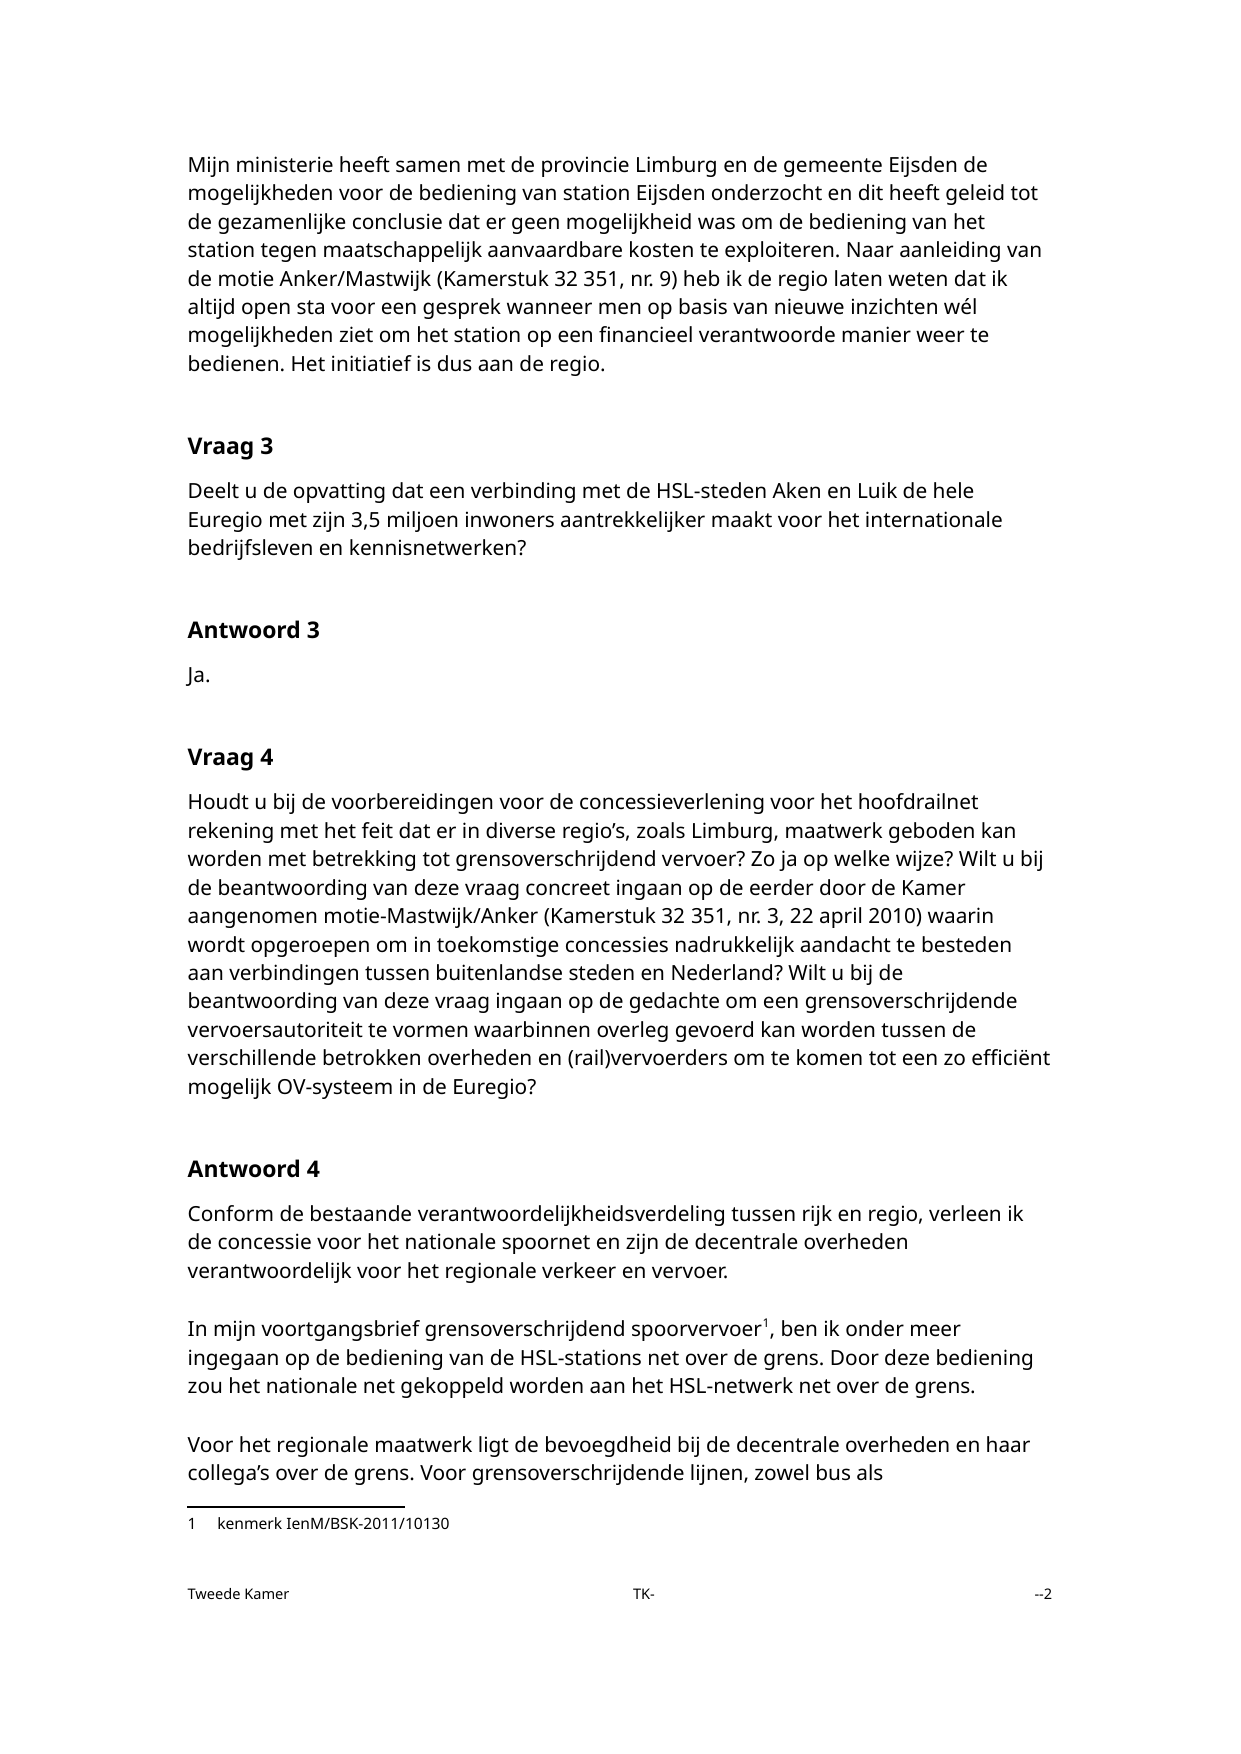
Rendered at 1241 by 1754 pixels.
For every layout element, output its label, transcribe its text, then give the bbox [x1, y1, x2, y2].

subtitle Vraag 3 [187, 430, 1053, 461]
text Conform de bestaande verantwoordelijkheidsverdeling tussen rijk en regio, verleen ik de concessie voor het nationale spoornet en zijn de decentrale overheden verantwoordelijk voor het regionale verkeer en vervoer. [187, 1199, 1053, 1284]
text Deelt u de opvatting dat een verbinding met de HSL-steden Aken en Luik de hele Euregio met zijn 3,5 miljoen inwoners aantrekkelijker maakt voor het internationale bedrijfsleven en kennisnetwerken? [187, 476, 1053, 562]
text kenmerk IenM/BSK-2011/10130 [187, 1506, 1053, 1534]
text Houdt u bij de voorbereidingen voor de concessieverlening voor het hoofdrailnet rekening met het feit dat er in diverse regio’s, zoals Limburg, maatwerk geboden kan worden met betrekking tot grensoverschrijdend vervoer? Zo ja op welke wijze? Wilt u bij de beantwoording van deze vraag concreet ingaan op de eerder door de Kamer aangenomen motie-Mastwijk/Anker (Kamerstuk 32 351, nr. 3, 22 april 2010) waarin wordt opgeroepen om in toekomstige concessies nadrukkelijk aandacht te besteden aan verbindingen tussen buitenlandse steden en Nederland? Wilt u bij de beantwoording van deze vraag ingaan op de gedachte om een grensoverschrijdende vervoersautoriteit te vormen waarbinnen overleg gevoerd kan worden tussen de verschillende betrokken overheden en (rail)vervoerders om te komen tot een zo efficiënt mogelijk OV-systeem in de Euregio? [187, 787, 1053, 1100]
text In mijn voortgangsbrief grensoverschrijdend spoorvervoer, ben ik onder meer ingegaan op de bediening van de HSL-stations net over de grens. Door deze bediening zou het nationale net gekoppeld worden aan het HSL-netwerk net over de grens. [187, 1314, 1053, 1400]
text Ja. [187, 660, 1053, 689]
subtitle Vraag 4 [187, 741, 1053, 772]
text Voor het regionale maatwerk ligt de bevoegdheid bij de decentrale overheden en haar collega’s over de grens. Voor grensoverschrijdende lijnen, zowel bus als [187, 1430, 1053, 1487]
subtitle Antwoord 4 [187, 1153, 1053, 1184]
text Mijn ministerie heeft samen met de provincie Limburg en de gemeente Eijsden de mogelijkheden voor de bediening van station Eijsden onderzocht en dit heeft geleid tot de gezamenlijke conclusie dat er geen mogelijkheid was om de bediening van het station tegen maatschappelijk aanvaardbare kosten te exploiteren. Naar aanleiding van de motie Anker/Mastwijk (Kamerstuk 32 351, nr. 9) heb ik de regio laten weten dat ik altijd open sta voor een gesprek wanneer men op basis van nieuwe inzichten wél mogelijkheden ziet om het station op een financieel verantwoorde manier weer te bedienen. Het initiatief is dus aan de regio. [187, 150, 1053, 377]
subtitle Antwoord 3 [187, 614, 1053, 645]
